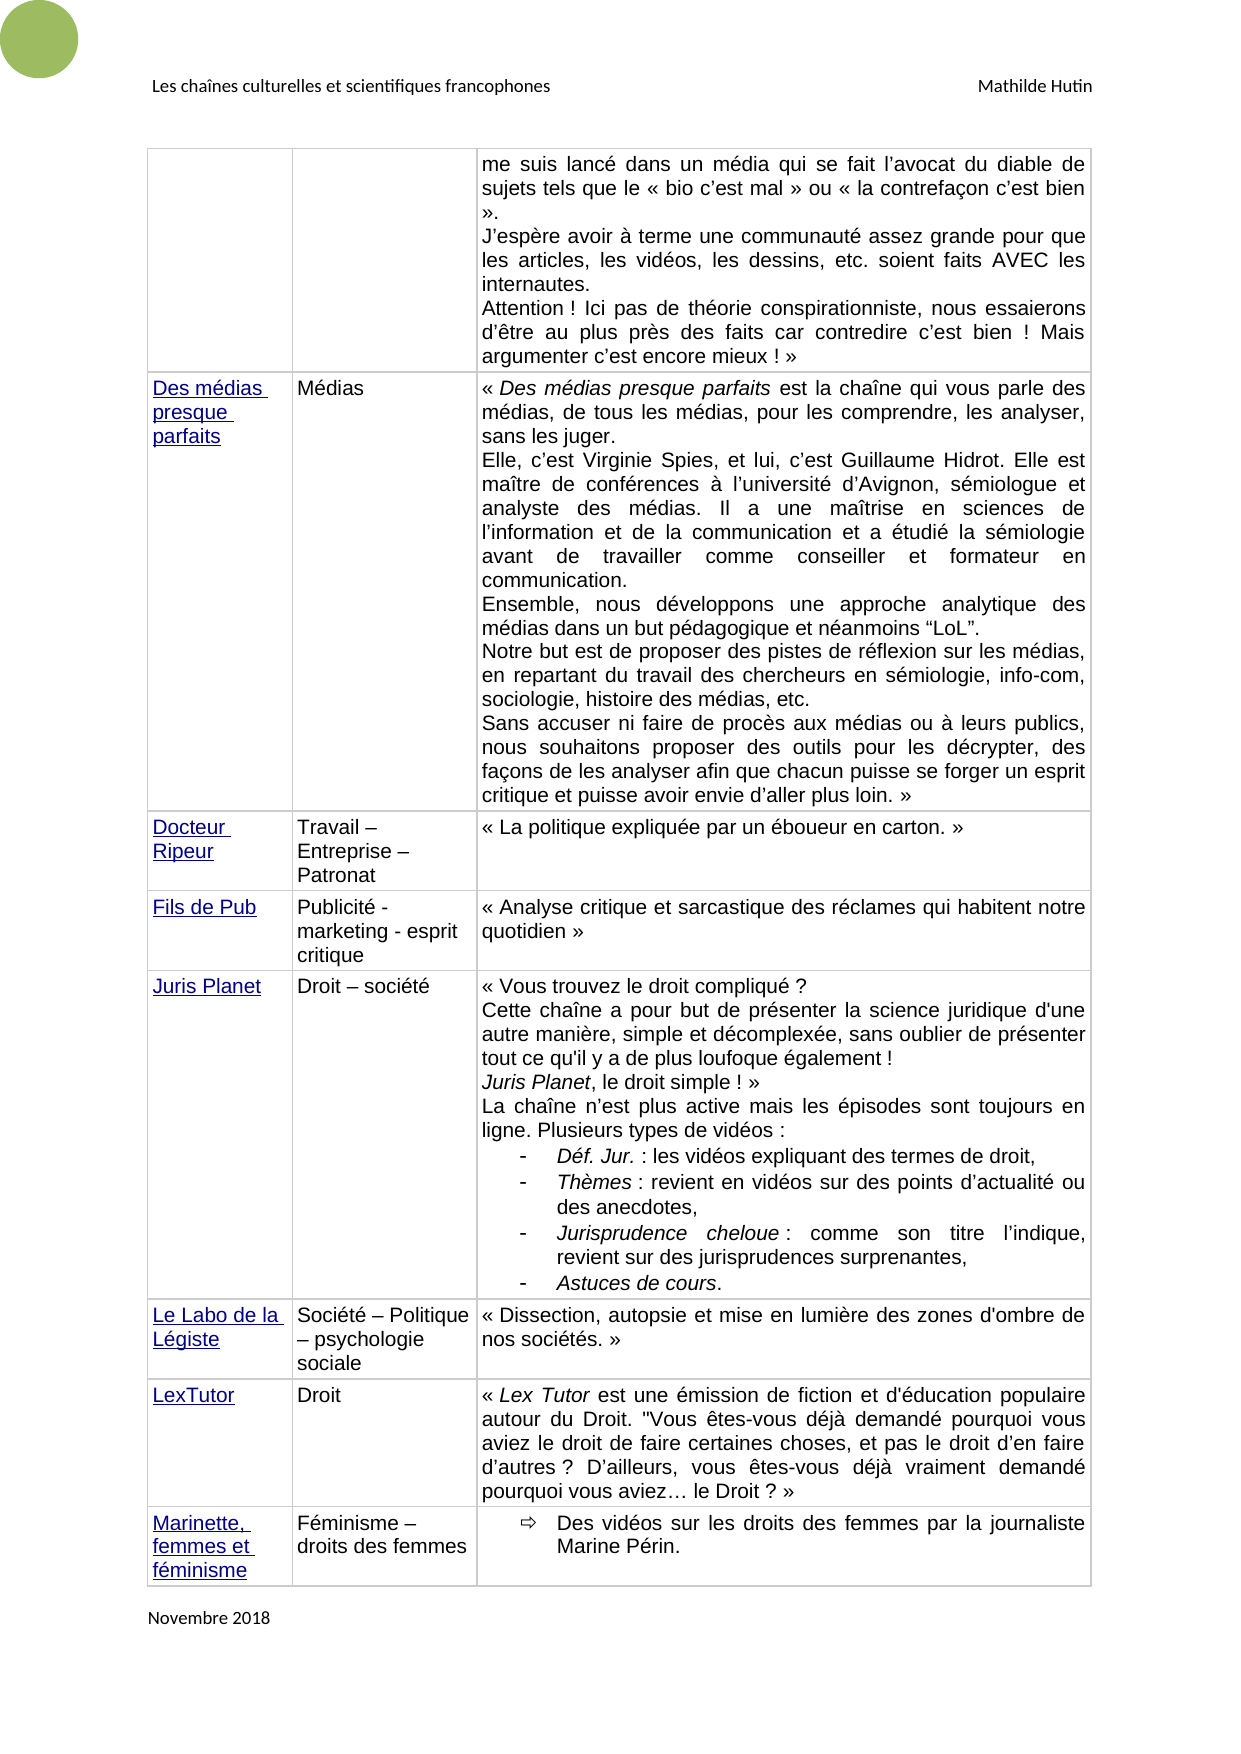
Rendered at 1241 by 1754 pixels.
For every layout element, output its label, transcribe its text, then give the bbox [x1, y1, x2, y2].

table_cell Médias [293, 373, 476, 810]
table_cell Société – Politique – psychologie sociale [293, 1300, 476, 1378]
table_cell Publicité - marketing - esprit critique [293, 891, 476, 969]
table_cell [148, 149, 292, 371]
table_cell Fils de Pub [148, 891, 292, 969]
table_cell Des vidéos sur les droits des femmes par la journaliste Marine Périn. [478, 1507, 1090, 1585]
table_cell « La politique expliquée par un éboueur en carton. » [478, 812, 1090, 890]
table_cell LexTutor [148, 1380, 292, 1506]
table_cell Des médias presque parfaits [148, 373, 292, 810]
table_cell Droit [293, 1380, 476, 1506]
table_cell Travail – Entreprise – Patronat [293, 812, 476, 890]
table_cell « Dissection, autopsie et mise en lumière des zones d'ombre de nos sociétés. » [478, 1300, 1090, 1378]
table_cell [293, 149, 476, 371]
table_cell Marinette, femmes et féminisme [148, 1507, 292, 1585]
table_cell « Vous trouvez le droit compliqué ? Cette chaîne a pour but de présenter la science juridique d'une autre manière, simple et décomplexée, sans oublier de présenter tout ce qu'il y a de plus loufoque également ! Juris Planet, le droit simple ! » La chaîne n’est plus active mais les épisodes sont toujours en ligne. Plusieurs types de vidéos : Déf. Jur. : les vidéos expliquant des termes de droit, Thèmes : revient en vidéos sur des points d’actualité ou des anecdotes, Jurisprudence cheloue : comme son titre l’indique, revient sur des jurisprudences surprenantes, Astuces de cours. [478, 971, 1090, 1298]
table_cell Docteur Ripeur [148, 812, 292, 890]
table_cell Le Labo de la Légiste [148, 1300, 292, 1378]
table_cell « Analyse critique et sarcastique des réclames qui habitent notre quotidien » [478, 891, 1090, 969]
table_cell me suis lancé dans un média qui se fait l’avocat du diable de sujets tels que le « bio c’est mal » ou « la contrefaçon c’est bien ». J’espère avoir à terme une communauté assez grande pour que les articles, les vidéos, les dessins, etc. soient faits AVEC les internautes. Attention ! Ici pas de théorie conspirationniste, nous essaierons d’être au plus près des faits car contredire c’est bien ! Mais argumenter c’est encore mieux ! » [478, 149, 1090, 371]
table_cell Juris Planet [148, 971, 292, 1298]
table_cell « Des médias presque parfaits est la chaîne qui vous parle des médias, de tous les médias, pour les comprendre, les analyser, sans les juger. Elle, c’est Virginie Spies, et lui, c’est Guillaume Hidrot. Elle est maître de conférences à l’université d’Avignon, sémiologue et analyste des médias. Il a une maîtrise en sciences de l’information et de la communication et a étudié la sémiologie avant de travailler comme conseiller et formateur en communication. Ensemble, nous développons une approche analytique des médias dans un but pédagogique et néanmoins “LoL”. Notre but est de proposer des pistes de réflexion sur les médias, en repartant du travail des chercheurs en sémiologie, info-com, sociologie, histoire des médias, etc. Sans accuser ni faire de procès aux médias ou à leurs publics, nous souhaitons proposer des outils pour les décrypter, des façons de les analyser afin que chacun puisse se forger un esprit critique et puisse avoir envie d’aller plus loin. » [478, 373, 1090, 810]
table_cell Droit – société [293, 971, 476, 1298]
table_cell Féminisme – droits des femmes [293, 1507, 476, 1585]
table_cell « Lex Tutor est une émission de fiction et d'éducation populaire autour du Droit. "Vous êtes-vous déjà demandé pourquoi vous aviez le droit de faire certaines choses, et pas le droit d’en faire d’autres ? D’ailleurs, vous êtes-vous déjà vraiment demandé pourquoi vous aviez… le Droit ? » [478, 1380, 1090, 1506]
